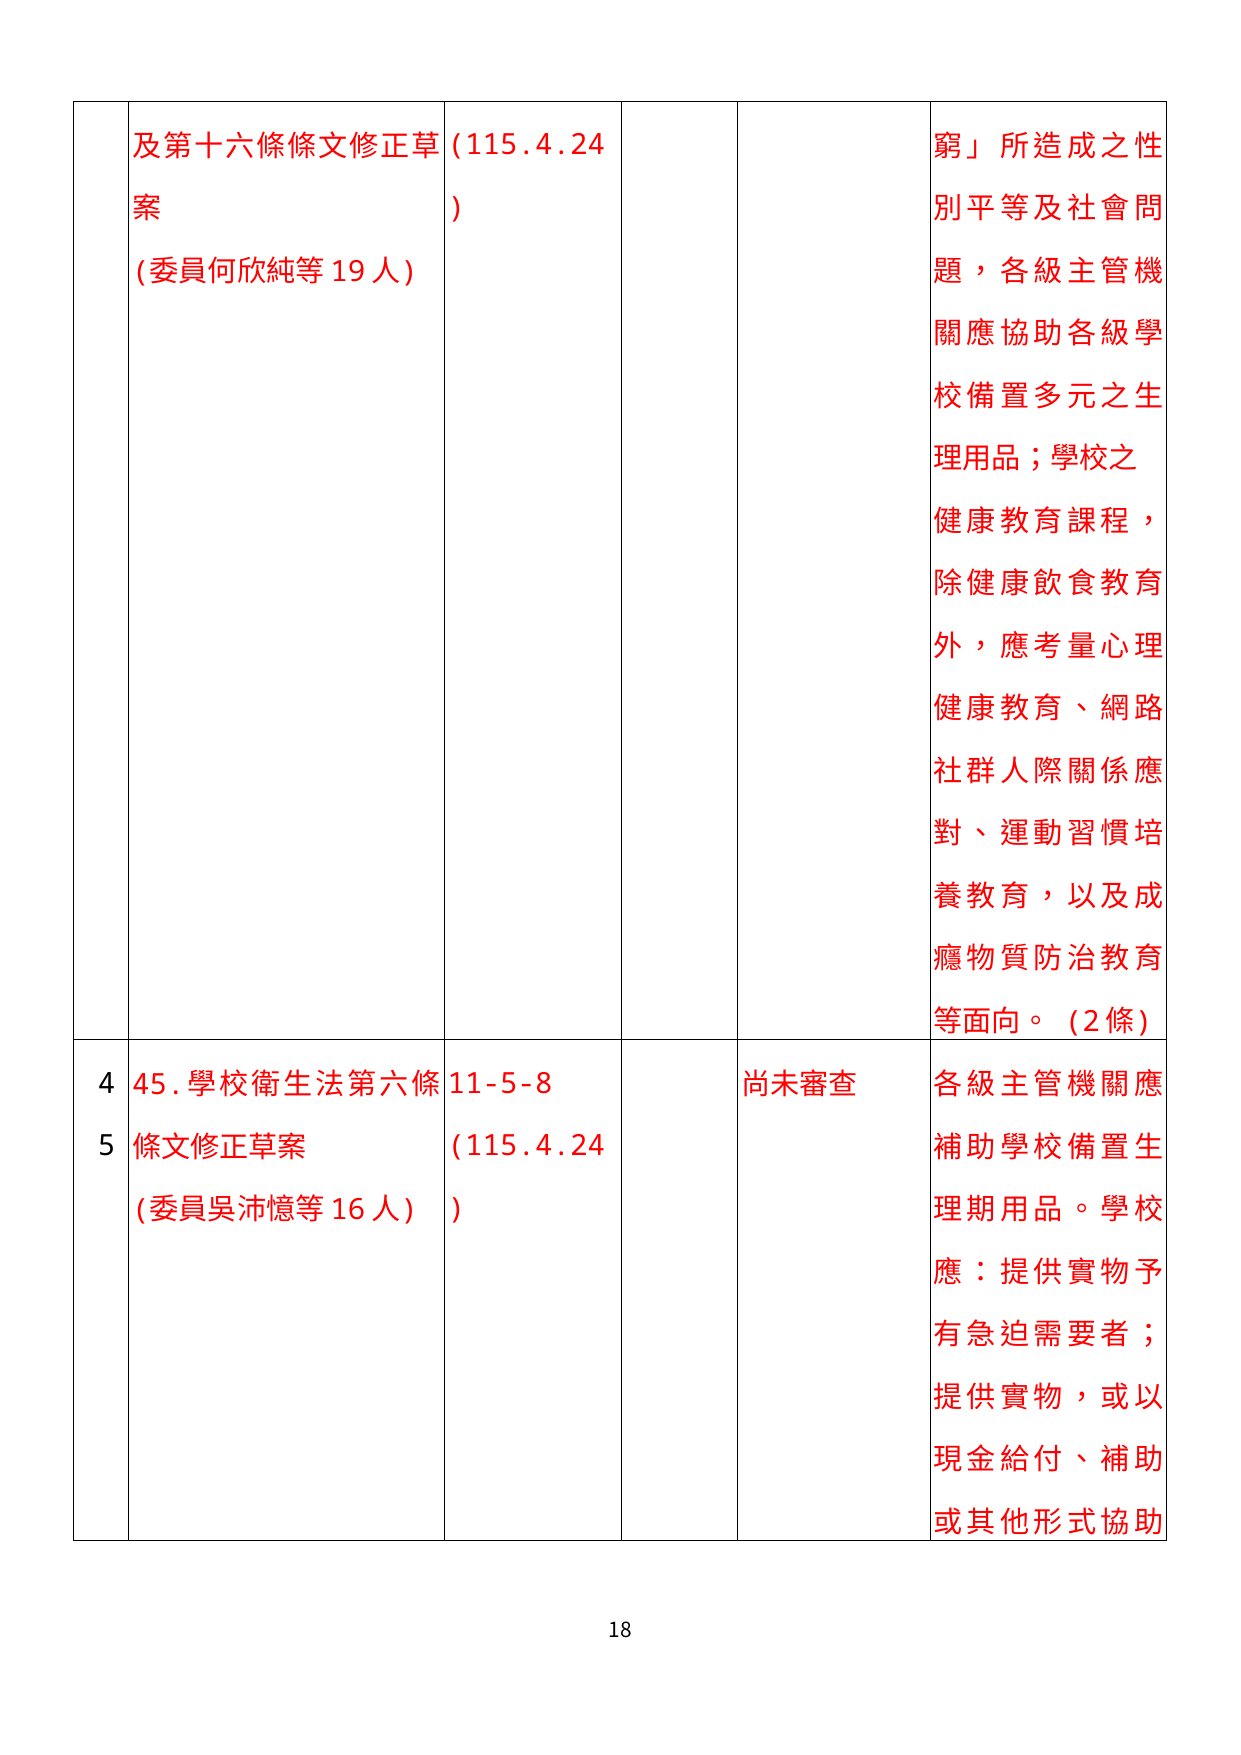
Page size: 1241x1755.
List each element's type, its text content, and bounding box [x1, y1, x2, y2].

table_cell (115.4.24) [445, 102, 621, 1039]
table_cell 11-5-8 (115.4.24) [445, 1040, 621, 1540]
table_cell 45.學校衛生法第六條條文修正草案 (委員吳沛憶等16人) [129, 1040, 444, 1540]
table_cell 窮」所造成之性別平等及社會問題，各級主管機關應協助各級學校備置多元之生理用品；學校之 健康教育課程，除健康飲食教育外，應考量心理健康教育、網路社群人際關係應對、運動習慣培養教育，以及成癮物質防治教育等面向。 (2條) [931, 102, 1166, 1039]
table_cell 尚未審查 [738, 1040, 930, 1540]
table_cell 及第十六條條文修正草案 (委員何欣純等19人) [129, 102, 444, 1039]
table_cell [622, 102, 737, 1039]
table_cell [622, 1040, 737, 1540]
table_cell [74, 1040, 128, 1540]
table_cell 各級主管機關應補助學校備置生理期用品。學校應：提供實物予有急迫需要者；提供實物，或以現金給付、補助或其他形式協助 [931, 1040, 1166, 1540]
table_cell [738, 102, 930, 1039]
table_cell [74, 102, 128, 1039]
